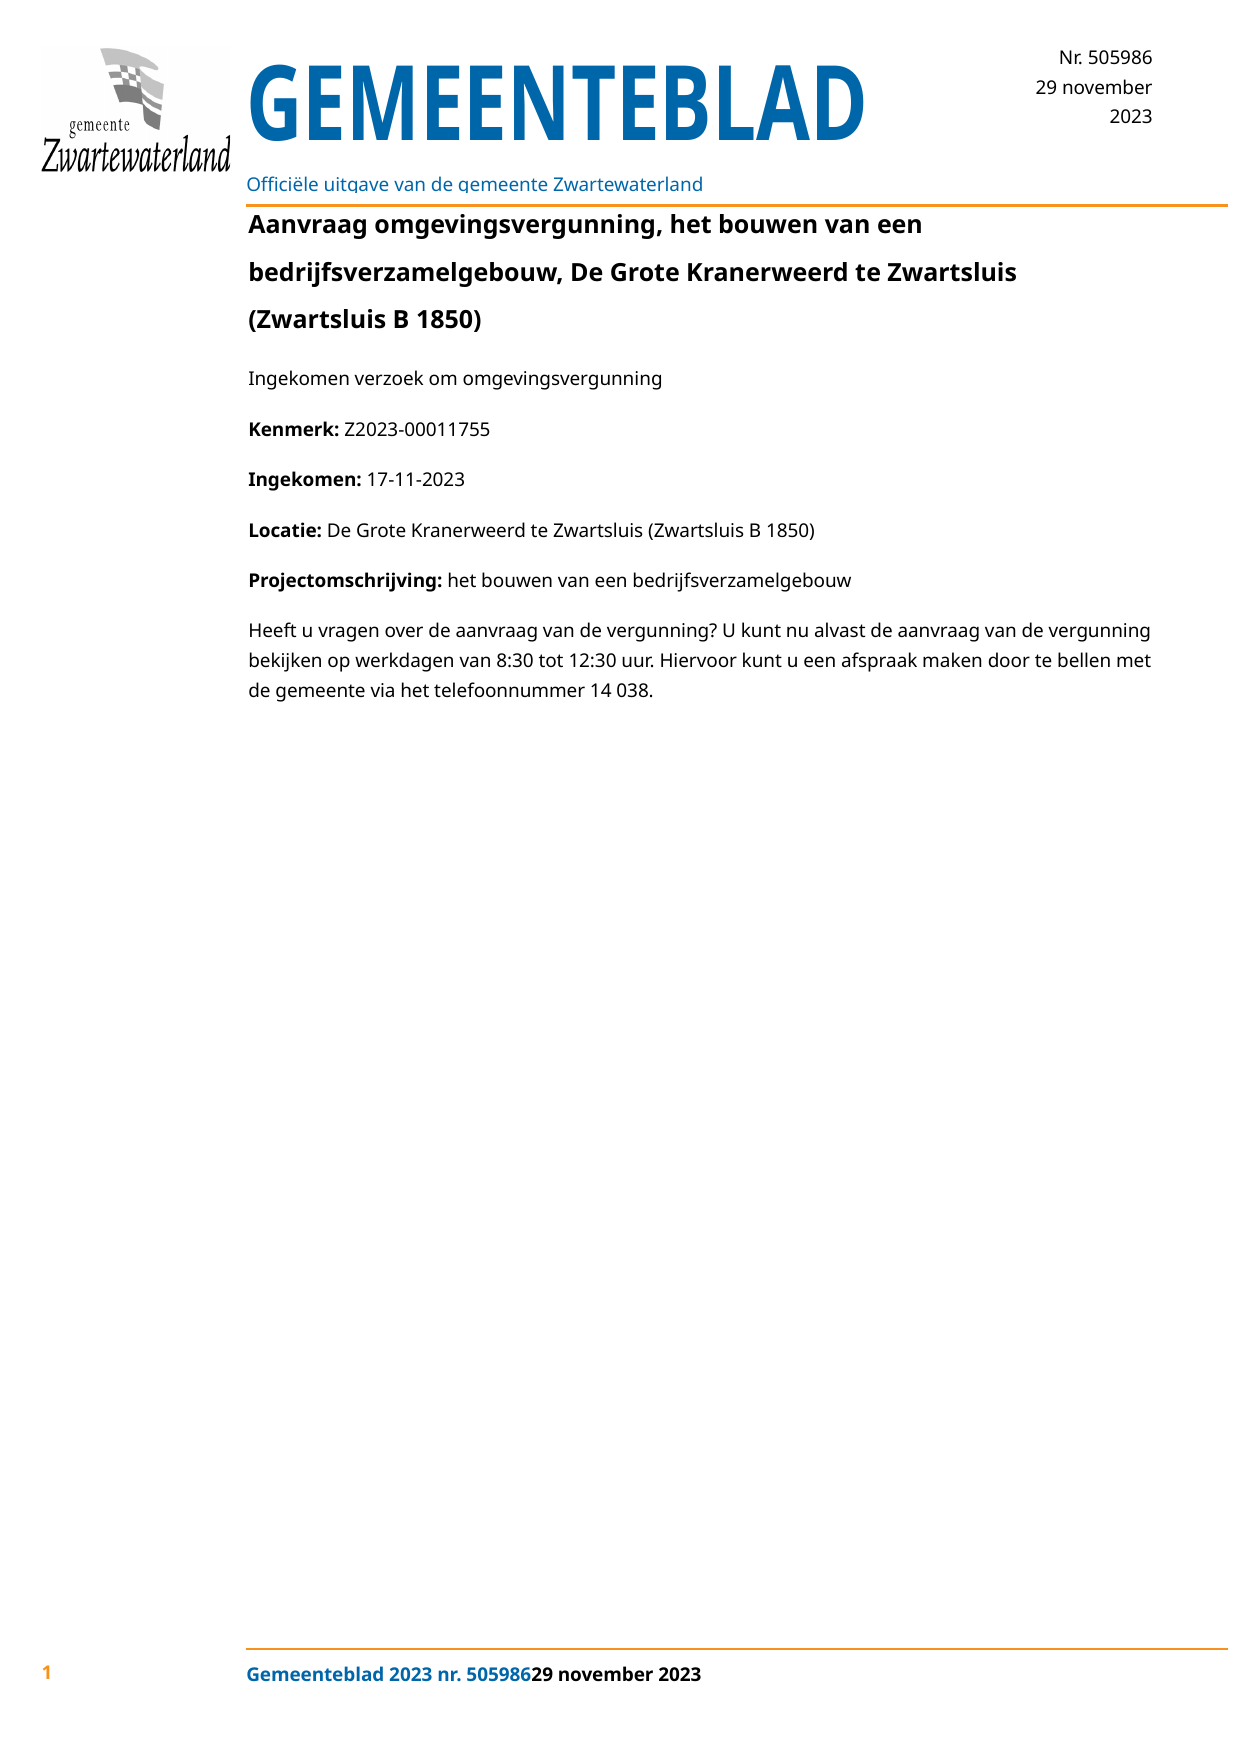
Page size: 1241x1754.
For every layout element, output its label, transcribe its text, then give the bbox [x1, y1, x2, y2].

text Heeft u vragen over de aanvraag van de vergunning? U kunt nu alvast de aanvraag van de vergunning bekijken op werkdagen van 8:30 tot 12:30 uur. Hiervoor kunt u een afspraak maken door te bellen met de gemeente via het telefoonnummer 14 038. [248, 618, 1152, 702]
text Ingekomen verzoek om omgevingsvergunning [248, 366, 1152, 391]
text Projectomschrijving: het bouwen van een bedrijfsverzamelgebouw [248, 567, 1152, 593]
text Locatie: De Grote Kranerweerd te Zwartsluis (Zwartsluis B 1850) [248, 517, 1152, 542]
text Aanvraag omgevingsvergunning, het bouwen van een bedrijfsverzamelgebouw, De Grote Kranerweerd te Zwartsluis (Zwartsluis B 1850) [248, 207, 1152, 336]
picture [41, 47, 231, 172]
text Kenmerk: Z2023-00011755 [248, 416, 1152, 442]
text Ingekomen: 17-11-2023 [248, 466, 1152, 492]
